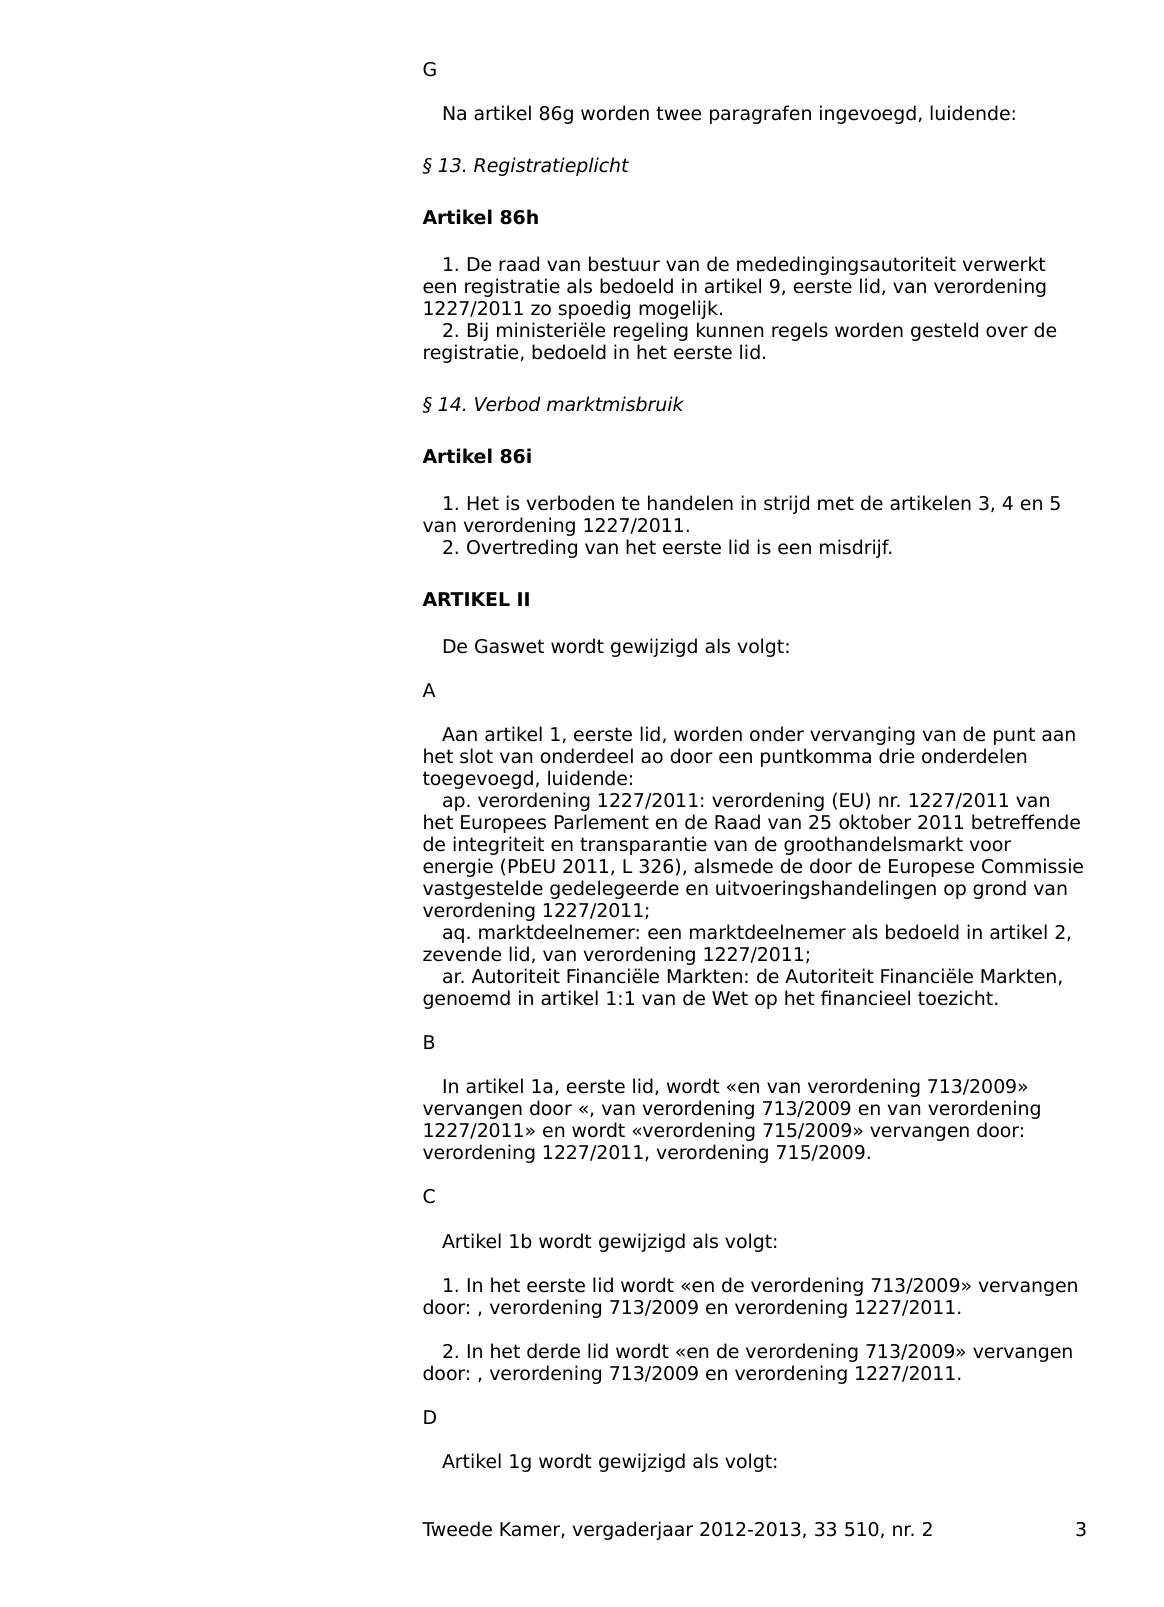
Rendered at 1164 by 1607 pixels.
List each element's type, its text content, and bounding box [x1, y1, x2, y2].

text 1. Het is verboden te handelen in strijd met de artikelen 3, 4 en 5 van verordening 1227/2011. [422, 493, 1087, 537]
subtitle Artikel 86h [422, 207, 1087, 229]
text 2. In het derde lid wordt «en de verordening 713/2009» vervangen door: , verordening 713/2009 en verordening 1227/2011. [422, 1341, 1087, 1385]
subtitle § 14. Verbod marktmisbruik [422, 394, 1087, 416]
text G [422, 59, 1087, 81]
text De Gaswet wordt gewijzigd als volgt: [422, 636, 1087, 658]
text Artikel 1b wordt gewijzigd als volgt: [422, 1231, 1087, 1253]
text Artikel 1g wordt gewijzigd als volgt: [422, 1451, 1087, 1473]
text 2. Overtreding van het eerste lid is een misdrijf. [422, 537, 1087, 559]
subtitle Artikel 86i [422, 446, 1087, 468]
text aq. marktdeelnemer: een marktdeelnemer als bedoeld in artikel 2, zevende lid, van verordening 1227/2011; [422, 922, 1087, 966]
text B [422, 1032, 1087, 1054]
subtitle § 13. Registratieplicht [422, 155, 1087, 177]
text 2. Bij ministeriële regeling kunnen regels worden gesteld over de registratie, bedoeld in het eerste lid. [422, 320, 1087, 364]
text D [422, 1407, 1087, 1429]
text Aan artikel 1, eerste lid, worden onder vervanging van de punt aan het slot van onderdeel ao door een puntkomma drie onderdelen toegevoegd, luidende: [422, 724, 1087, 790]
text A [422, 680, 1087, 702]
text ar. Autoriteit Financiële Markten: de Autoriteit Financiële Markten, genoemd in artikel 1:1 van de Wet op het financieel toezicht. [422, 966, 1087, 1010]
text In artikel 1a, eerste lid, wordt «en van verordening 713/2009» vervangen door «, van verordening 713/2009 en van verordening 1227/2011» en wordt «verordening 715/2009» vervangen door: verordening 1227/2011, verordening 715/2009. [422, 1076, 1087, 1164]
text Na artikel 86g worden twee paragrafen ingevoegd, luidende: [422, 103, 1087, 125]
text 1. De raad van bestuur van de mededingingsautoriteit verwerkt een registratie als bedoeld in artikel 9, eerste lid, van verordening 1227/2011 zo spoedig mogelijk. [422, 254, 1087, 320]
text C [422, 1186, 1087, 1208]
text ap. verordening 1227/2011: verordening (EU) nr. 1227/2011 van het Europees Parlement en de Raad van 25 oktober 2011 betreffende de integriteit en transparantie van de groothandelsmarkt voor energie (PbEU 2011, L 326), alsmede de door de Europese Commissie vastgestelde gedelegeerde en uitvoeringshandelingen op grond van verordening 1227/2011; [422, 790, 1087, 922]
text 1. In het eerste lid wordt «en de verordening 713/2009» vervangen door: , verordening 713/2009 en verordening 1227/2011. [422, 1275, 1087, 1319]
subtitle ARTIKEL II [422, 589, 1087, 611]
